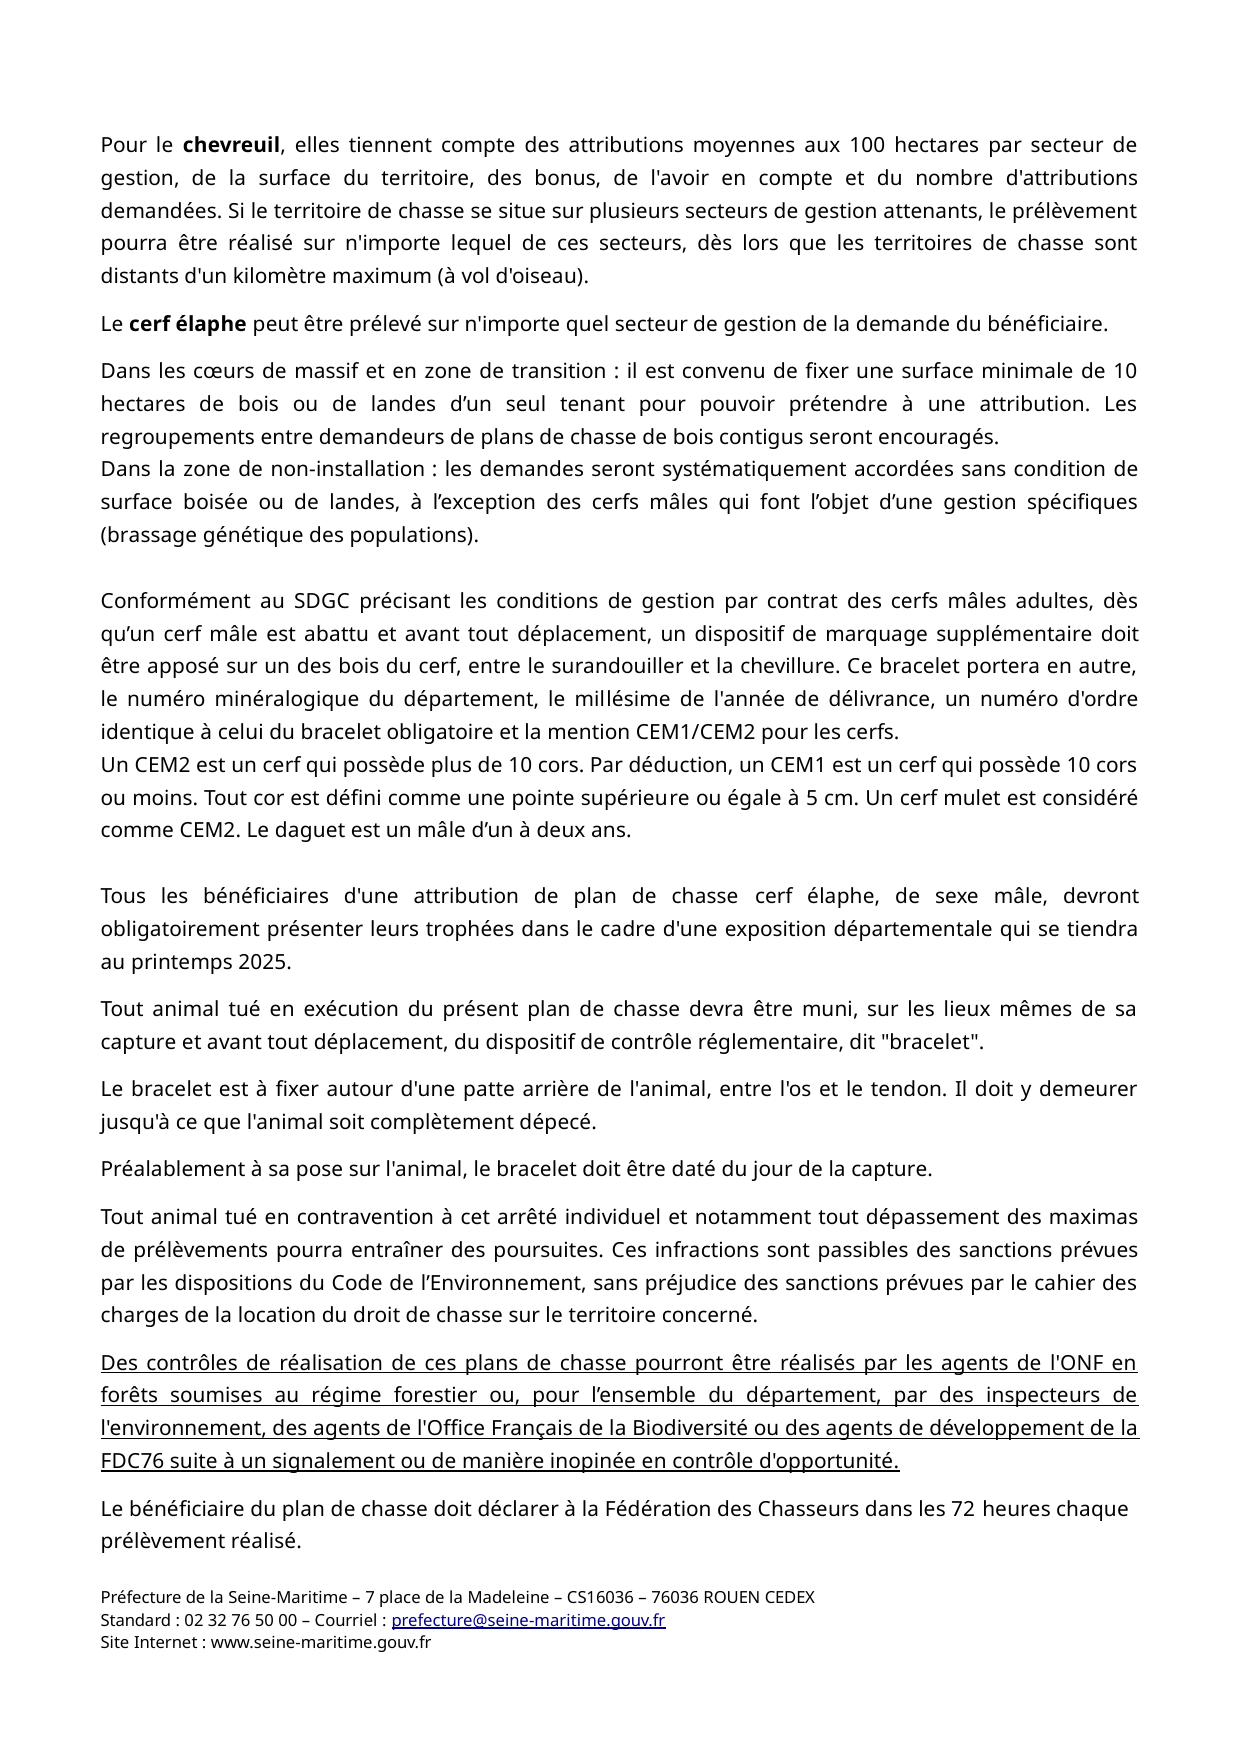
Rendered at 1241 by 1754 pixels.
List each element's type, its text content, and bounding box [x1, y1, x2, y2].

text Tout animal tué en exécution du présent plan de chasse devra être muni, sur les lieux mêmes de sa capture et avant tout déplacement, du dispositif de contrôle réglementaire, dit "bracelet". [100, 994, 1140, 1055]
text Préalablement à sa pose sur l'animal, le bracelet doit être daté du jour de la capture. [100, 1154, 1140, 1183]
text Dans la zone de non-installation : les demandes seront systématiquement accordées sans condition de surface boisée ou de landes, à l’exception des cerfs mâles qui font l’objet d’une gestion spécifiques (brassage génétique des populations). [100, 454, 1140, 548]
text Le cerf élaphe peut être prélevé sur n'importe quel secteur de gestion de la demande du bénéficiaire. [100, 308, 1140, 337]
text Le bénéficiaire du plan de chasse doit déclarer à la Fédération des Chasseurs dans les 72 heures chaque prélèvement réalisé. [100, 1493, 1140, 1555]
text Des contrôles de réalisation de ces plans de chasse pourront être réalisés par les agents de l'ONF en forêts soumises au régime forestier ou, pour l’ensemble du département, par des inspecteurs de l'environnement, des agents de l'Office Français de la Biodiversité ou des agents de développement de la [100, 1348, 1140, 1438]
text Tout animal tué en contravention à cet arrêté individuel et notamment tout dépassement des maximas de prélèvements pourra entraîner des poursuites. Ces infractions sont passibles des sanctions prévues par les dispositions du Code de l’Environnement, sans préjudice des sanctions prévues par le cahier des charges de la location du droit de chasse sur le territoire concerné. [100, 1202, 1140, 1329]
text FDC76 suite à un signalement ou de manière inopinée en contrôle d'opportunité. [100, 1439, 1140, 1474]
text Pour le chevreuil, elles tiennent compte des attributions moyennes aux 100 hectares par secteur de gestion, de la surface du territoire, des bonus, de l'avoir en compte et du nombre d'attributions demandées. Si le territoire de chasse se situe sur plusieurs secteurs de gestion attenants, le prélèvement pourra être réalisé sur n'importe lequel de ces secteurs, dès lors que les territoires de chasse sont distants d'un kilomètre maximum (à vol d'oiseau). [100, 130, 1140, 290]
text Tous les bénéficiaires d'une attribution de plan de chasse cerf élaphe, de sexe mâle, devront obligatoirement présenter leurs trophées dans le cadre d'une exposition départementale qui se tiendra au printemps 2025. [100, 881, 1140, 975]
text Dans les cœurs de massif et en zone de transition : il est convenu de fixer une surface minimale de 10 hectares de bois ou de landes d’un seul tenant pour pouvoir prétendre à une attribution. Les regroupements entre demandeurs de plans de chasse de bois contigus seront encouragés. [100, 356, 1140, 450]
text Conformément au SDGC précisant les conditions de gestion par contrat des cerfs mâles adultes, dès qu’un cerf mâle est abattu et avant tout déplacement, un dispositif de marquage supplémentaire doit être apposé sur un des bois du cerf, entre le surandouiller et la chevillure. Ce bracelet portera en autre, le numéro minéralogique du département, le millésime de l'année de délivrance, un numéro d'ordre identique à celui du bracelet obligatoire et la mention CEM1/CEM2 pour les cerfs. [100, 586, 1140, 745]
text Un CEM2 est un cerf qui possède plus de 10 cors. Par déduction, un CEM1 est un cerf qui possède 10 cors ou moins. Tout cor est défini comme une pointe supérieure ou égale à 5 cm. Un cerf mulet est considéré comme CEM2. Le daguet est un mâle d’un à deux ans. [100, 750, 1140, 844]
text Le bracelet est à fixer autour d'une patte arrière de l'animal, entre l'os et le tendon. Il doit y demeurer jusqu'à ce que l'animal soit complètement dépecé. [100, 1074, 1140, 1136]
